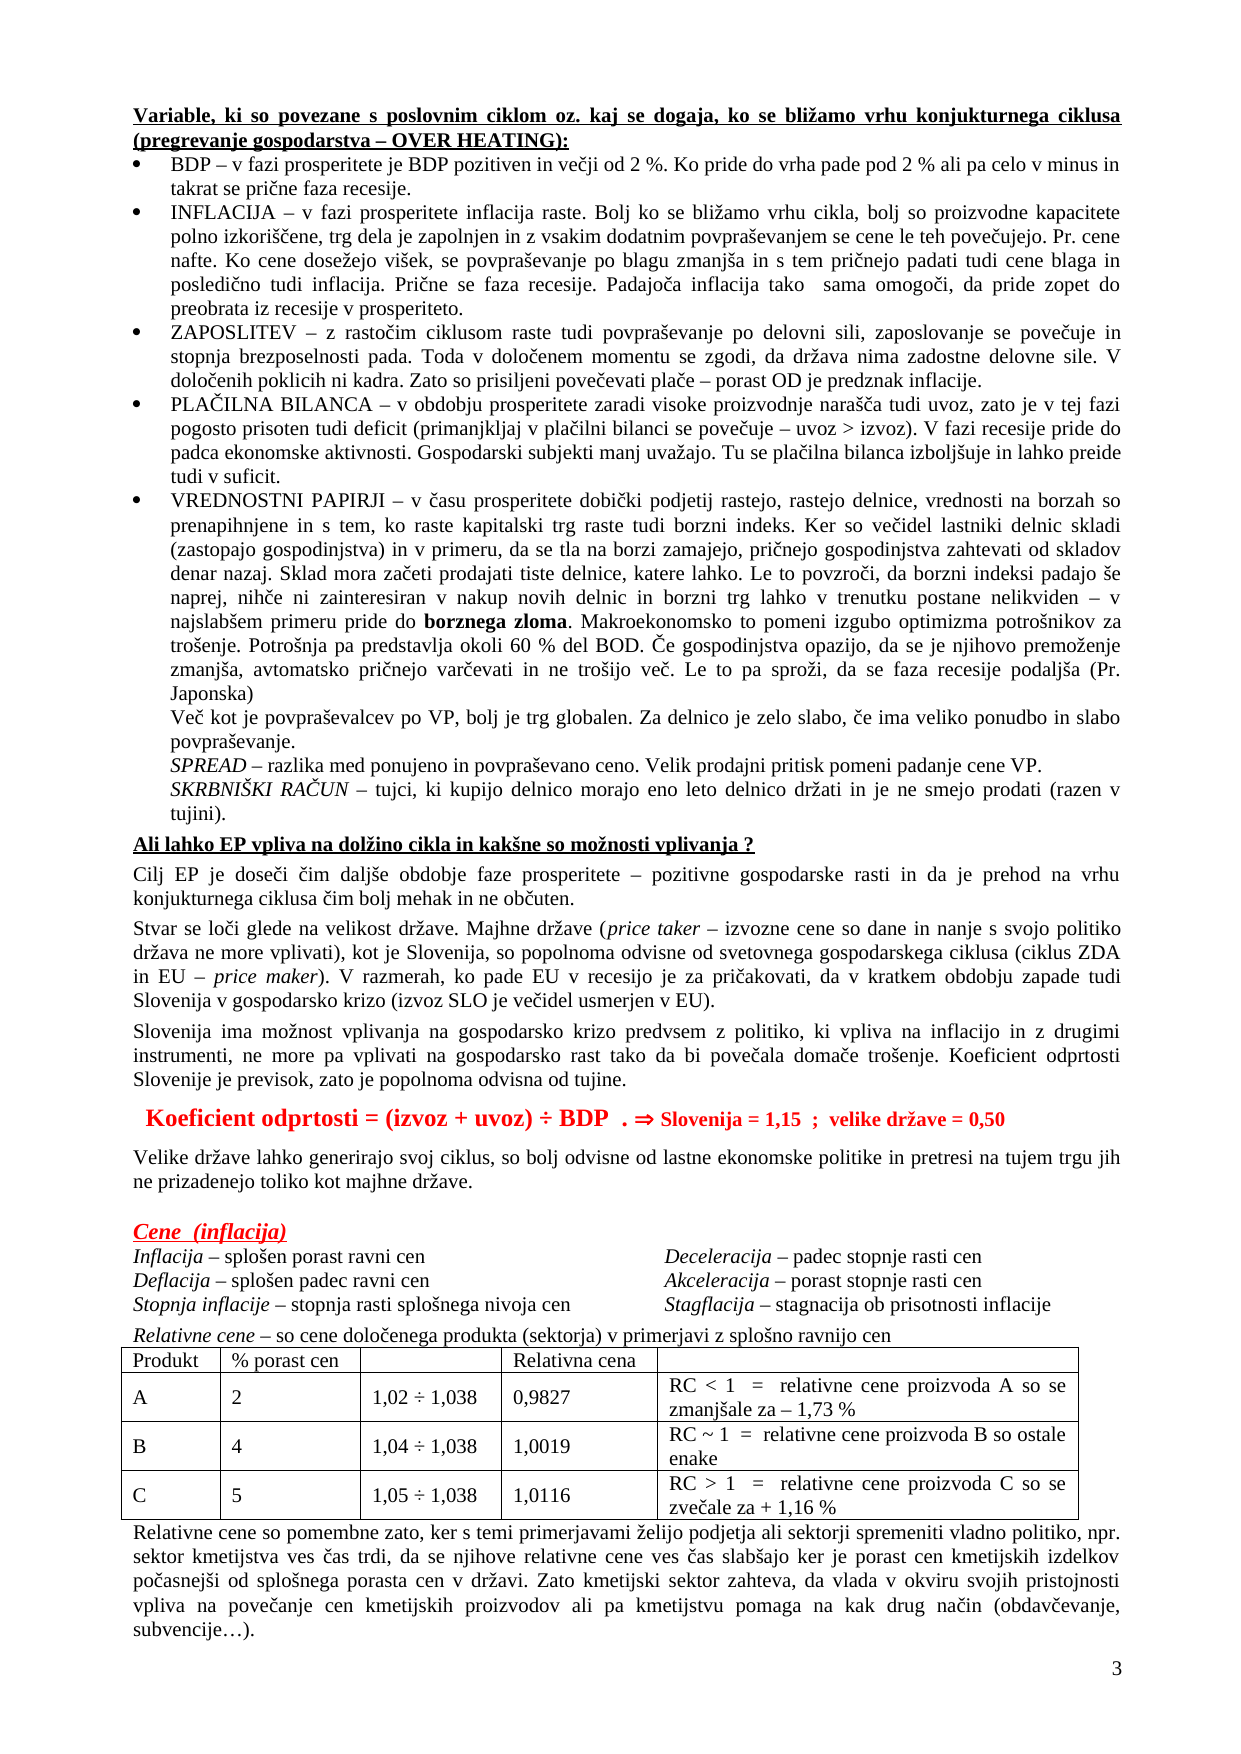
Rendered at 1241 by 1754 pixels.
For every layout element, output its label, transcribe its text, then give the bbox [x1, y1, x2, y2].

subtitle Inflacija – splošen porast ravni cen [133, 1244, 591, 1268]
text Variable, ki so povezane s poslovnim ciklom oz. kaj se dogaja, ko se bližamo vrhu konjukturnega ciklusa [133, 103, 1122, 124]
table_cell RC < 1 = relativne cene proizvoda A so se zmanjšale za – 1,73 % [658, 1373, 1078, 1421]
text Relativne cene – so cene določenega produkta (sektorja) v primerjavi z splošno ravnijo cen [133, 1323, 1122, 1347]
text SPREAD – razlika med ponujeno in povpraševano ceno. Velik prodajni pritisk pomeni padanje cene VP. [170, 753, 1122, 777]
table_cell B [122, 1422, 220, 1470]
table_cell 1,05 ÷ 1,038 [361, 1471, 501, 1519]
table_cell C [122, 1471, 220, 1519]
table_cell RC > 1 = relativne cene proizvoda C so se zvečale za + 1,16 % [658, 1471, 1078, 1519]
table_cell 1,02 ÷ 1,038 [361, 1373, 501, 1421]
text (pregrevanje gospodarstva – OVER HEATING): [133, 125, 1122, 152]
table_header % porast cen [221, 1348, 360, 1372]
table_header [361, 1348, 501, 1372]
subtitle Cene (inflacija) [133, 1218, 1122, 1244]
text Slovenija ima možnost vplivanja na gospodarsko krizo predvsem z politiko, ki vpliva na inflacijo in z drugimi instrumenti, ne more pa vplivati na gospodarsko rast tako da bi povečala domače trošenje. Koeficient odprtosti Slovenije je previsok, zato je popolnoma odvisna od tujine. [133, 1019, 1122, 1091]
text Več kot je povpraševalcev po VP, bolj je trg globalen. Za delnico je zelo slabo, če ima veliko ponudbo in slabo povpraševanje. [170, 705, 1122, 753]
table_cell A [122, 1373, 220, 1421]
text SKRBNIŠKI RAČUN – tujci, ki kupijo delnico morajo eno leto delnico držati in je ne smejo prodati (razen v tujini). [170, 777, 1122, 825]
table_cell 2 [221, 1373, 360, 1421]
table_cell 0,9827 [502, 1373, 657, 1421]
text Cilj EP je doseči čim daljše obdobje faze prosperitete – pozitivne gospodarske rasti in da je prehod na vrhu konjukturnega ciklusa čim bolj mehak in ne občuten. [133, 862, 1122, 910]
table_header Relativna cena [502, 1348, 657, 1372]
subtitle Koeficient odprtosti = (izvoz + uvoz) ÷ BDP .  Slovenija = 1,15 ; velike države = 0,50 [133, 1103, 1122, 1132]
text Deceleracija – padec stopnje rasti cen [664, 1244, 1122, 1268]
text Akceleracija – porast stopnje rasti cen [664, 1268, 1122, 1292]
table_cell 1,0116 [502, 1471, 657, 1519]
text Stvar se loči glede na velikost države. Majhne države (price taker – izvozne cene so dane in nanje s svojo politiko država ne more vplivati), kot je Slovenija, so popolnoma odvisne od svetovnega gospodarskega ciklusa (ciklus ZDA in EU – price maker). V razmerah, ko pade EU v recesijo je za pričakovati, da v kratkem obdobju zapade tudi Slovenija v gospodarsko krizo (izvoz SLO je večidel usmerjen v EU). [133, 916, 1122, 1012]
table_cell 5 [221, 1471, 360, 1519]
table_cell 1,0019 [502, 1422, 657, 1470]
text Stopnja inflacije – stopnja rasti splošnega nivoja cen [133, 1292, 591, 1316]
text Stagflacija – stagnacija ob prisotnosti inflacije [664, 1292, 1122, 1316]
table_header [658, 1348, 1078, 1372]
list INFLACIJA – v fazi prosperitete inflacija raste. Bolj ko se bližamo vrhu cikla, bolj so proizvodne kapacitete polno izkoriščene, trg dela je zapolnjen in z vsakim dodatnim povpraševanjem se cene le teh povečujejo. Pr. cene nafte. Ko cene dosežejo višek, se povpraševanje po blagu zmanjša in s tem pričnejo padati tudi cene blaga in posledično tudi inflacija. Prične se faza recesije. Padajoča inflacija tako sama omogoči, da pride zopet do preobrata iz recesije v prosperiteto. [133, 200, 1122, 320]
text Relativne cene so pomembne zato, ker s temi primerjavami želijo podjetja ali sektorji spremeniti vladno politiko, npr. sektor kmetijstva ves čas trdi, da se njihove relativne cene ves čas slabšajo ker je porast cen kmetijskih izdelkov počasnejši od splošnega porasta cen v državi. Zato kmetijski sektor zahteva, da vlada v okviru svojih pristojnosti vpliva na povečanje cen kmetijskih proizvodov ali pa kmetijstvu pomaga na kak drug način (obdavčevanje, subvencije…). [133, 1520, 1122, 1641]
list VREDNOSTNI PAPIRJI – v času prosperitete dobički podjetij rastejo, rastejo delnice, vrednosti na borzah so prenapihnjene in s tem, ko raste kapitalski trg raste tudi borzni indeks. Ker so večidel lastniki delnic skladi (zastopajo gospodinjstva) in v primeru, da se tla na borzi zamajejo, pričnejo gospodinjstva zahtevati od skladov denar nazaj. Sklad mora začeti prodajati tiste delnice, katere lahko. Le to povzroči, da borzni indeksi padajo še naprej, nihče ni zainteresiran v nakup novih delnic in borzni trg lahko v trenutku postane nelikviden – v najslabšem primeru pride do borznega zloma. Makroekonomsko to pomeni izgubo optimizma potrošnikov za trošenje. Potrošnja pa predstavlja okoli 60 % del BOD. Če gospodinjstva opazijo, da se je njihovo premoženje zmanjša, avtomatsko pričnejo varčevati in ne trošijo več. Le to pa sproži, da se faza recesije podaljša (Pr. Japonska) [133, 488, 1122, 705]
list BDP – v fazi prosperitete je BDP pozitiven in večji od 2 %. Ko pride do vrha pade pod 2 % ali pa celo v minus in takrat se prične faza recesije. [133, 152, 1122, 200]
list PLAČILNA BILANCA – v obdobju prosperitete zaradi visoke proizvodnje narašča tudi uvoz, zato je v tej fazi pogosto prisoten tudi deficit (primanjkljaj v plačilni bilanci se povečuje – uvoz > izvoz). V fazi recesije pride do padca ekonomske aktivnosti. Gospodarski subjekti manj uvažajo. Tu se plačilna bilanca izboljšuje in lahko preide tudi v suficit. [133, 392, 1122, 488]
table_cell 1,04 ÷ 1,038 [361, 1422, 501, 1470]
text Deflacija – splošen padec ravni cen [133, 1268, 591, 1292]
list ZAPOSLITEV – z rastočim ciklusom raste tudi povpraševanje po delovni sili, zaposlovanje se povečuje in stopnja brezposelnosti pada. Toda v določenem momentu se zgodi, da država nima zadostne delovne sile. V določenih poklicih ni kadra. Zato so prisiljeni povečevati plače – porast OD je predznak inflacije. [133, 320, 1122, 392]
table_cell RC ~ 1 = relativne cene proizvoda B so ostale enake [658, 1422, 1078, 1470]
table_header Produkt [122, 1348, 220, 1372]
table_cell 4 [221, 1422, 360, 1470]
text Ali lahko EP vpliva na dolžino cikla in kakšne so možnosti vplivanja ? [133, 832, 1122, 856]
subtitle Velike države lahko generirajo svoj ciklus, so bolj odvisne od lastne ekonomske politike in pretresi na tujem trgu jih ne prizadenejo toliko kot majhne države. [133, 1145, 1122, 1193]
